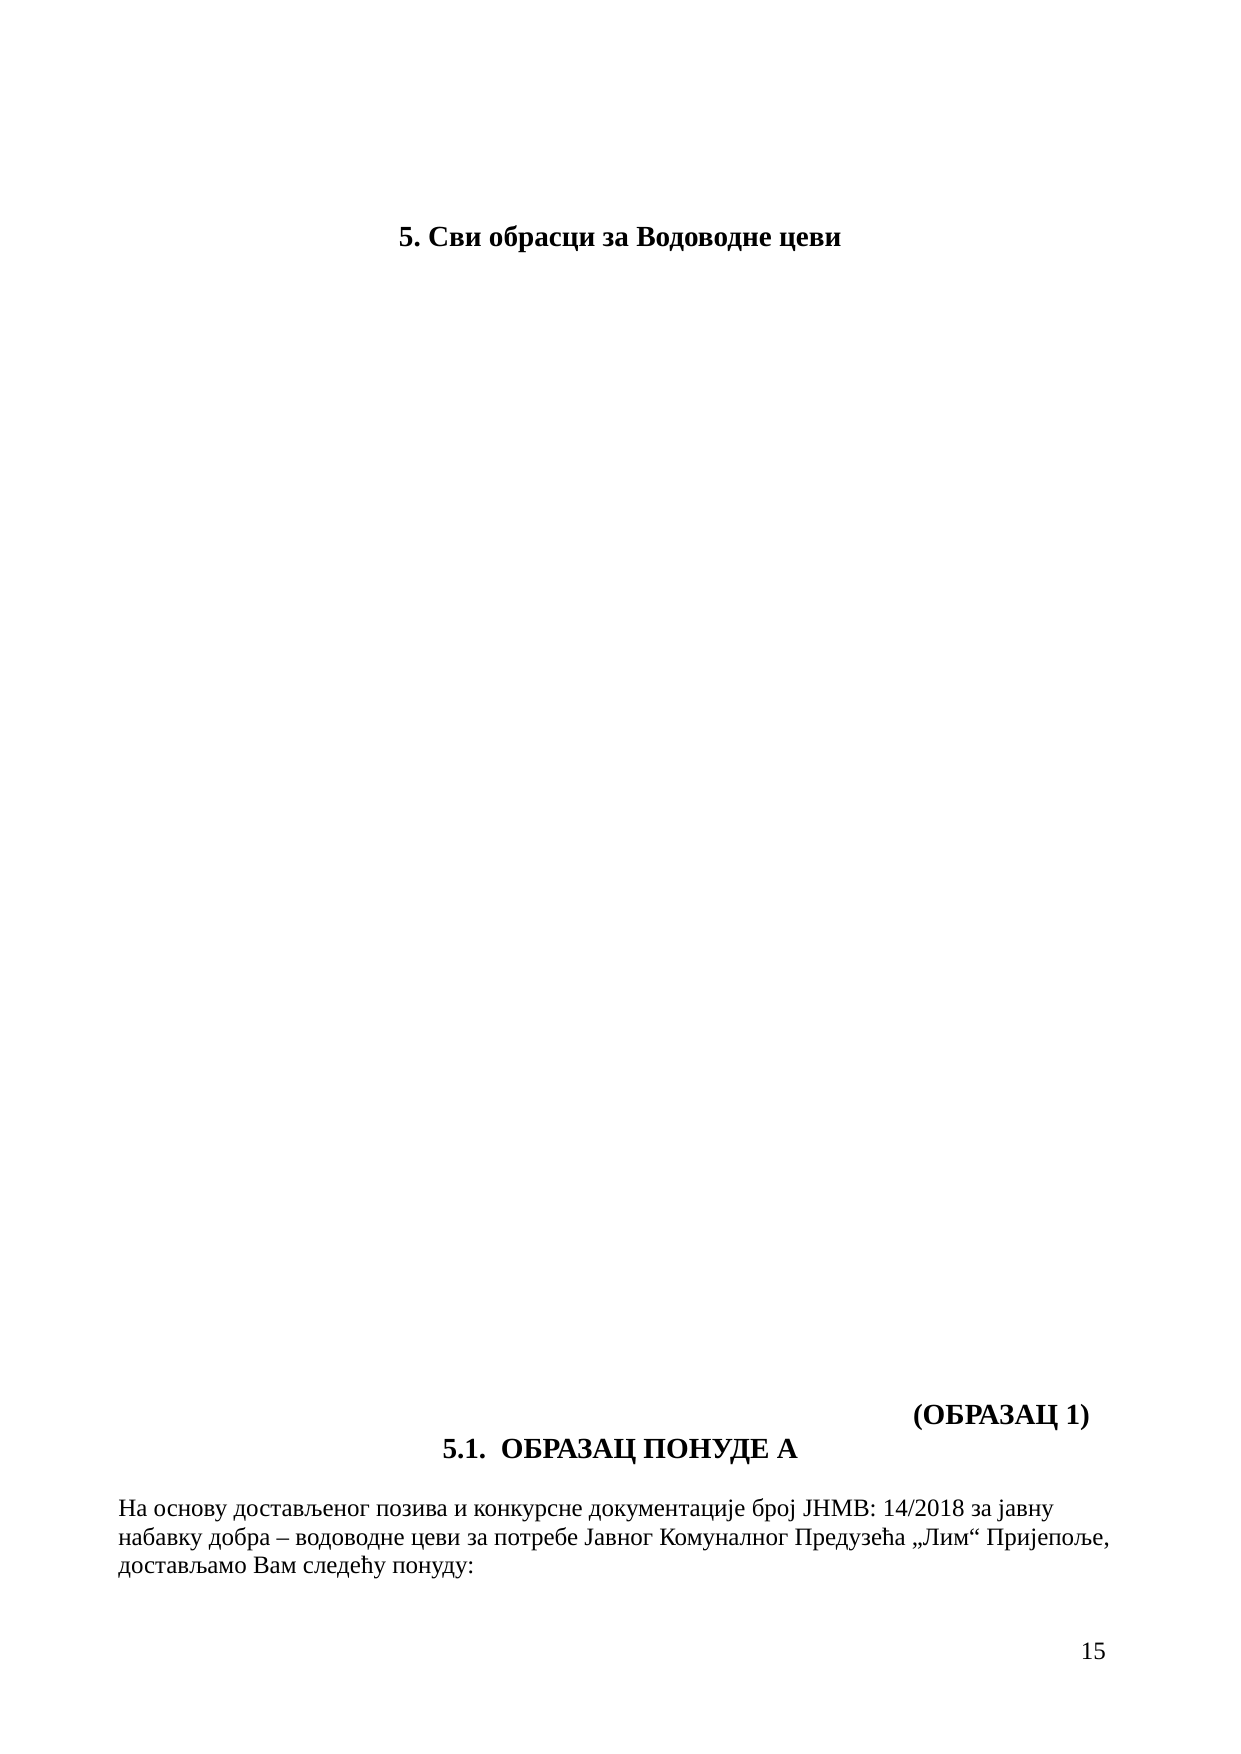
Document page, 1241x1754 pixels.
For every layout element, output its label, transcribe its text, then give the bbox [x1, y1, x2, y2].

text (ОБРАЗАЦ 1) [118, 1397, 1122, 1431]
text 5.1. ОБРАЗАЦ ПОНУДЕ А [118, 1431, 1122, 1464]
text 5. Сви обрасци за Водоводне цеви [118, 219, 1122, 252]
text На основу достављеног позива и конкурсне документације број ЈНМВ: 14/2018 за јавну набавку добра – водоводне цеви за потребе Јавног Комуналног Предузећа „Лим“ Пријепоље, достављамо Вам следећу понуду: [118, 1493, 1122, 1579]
